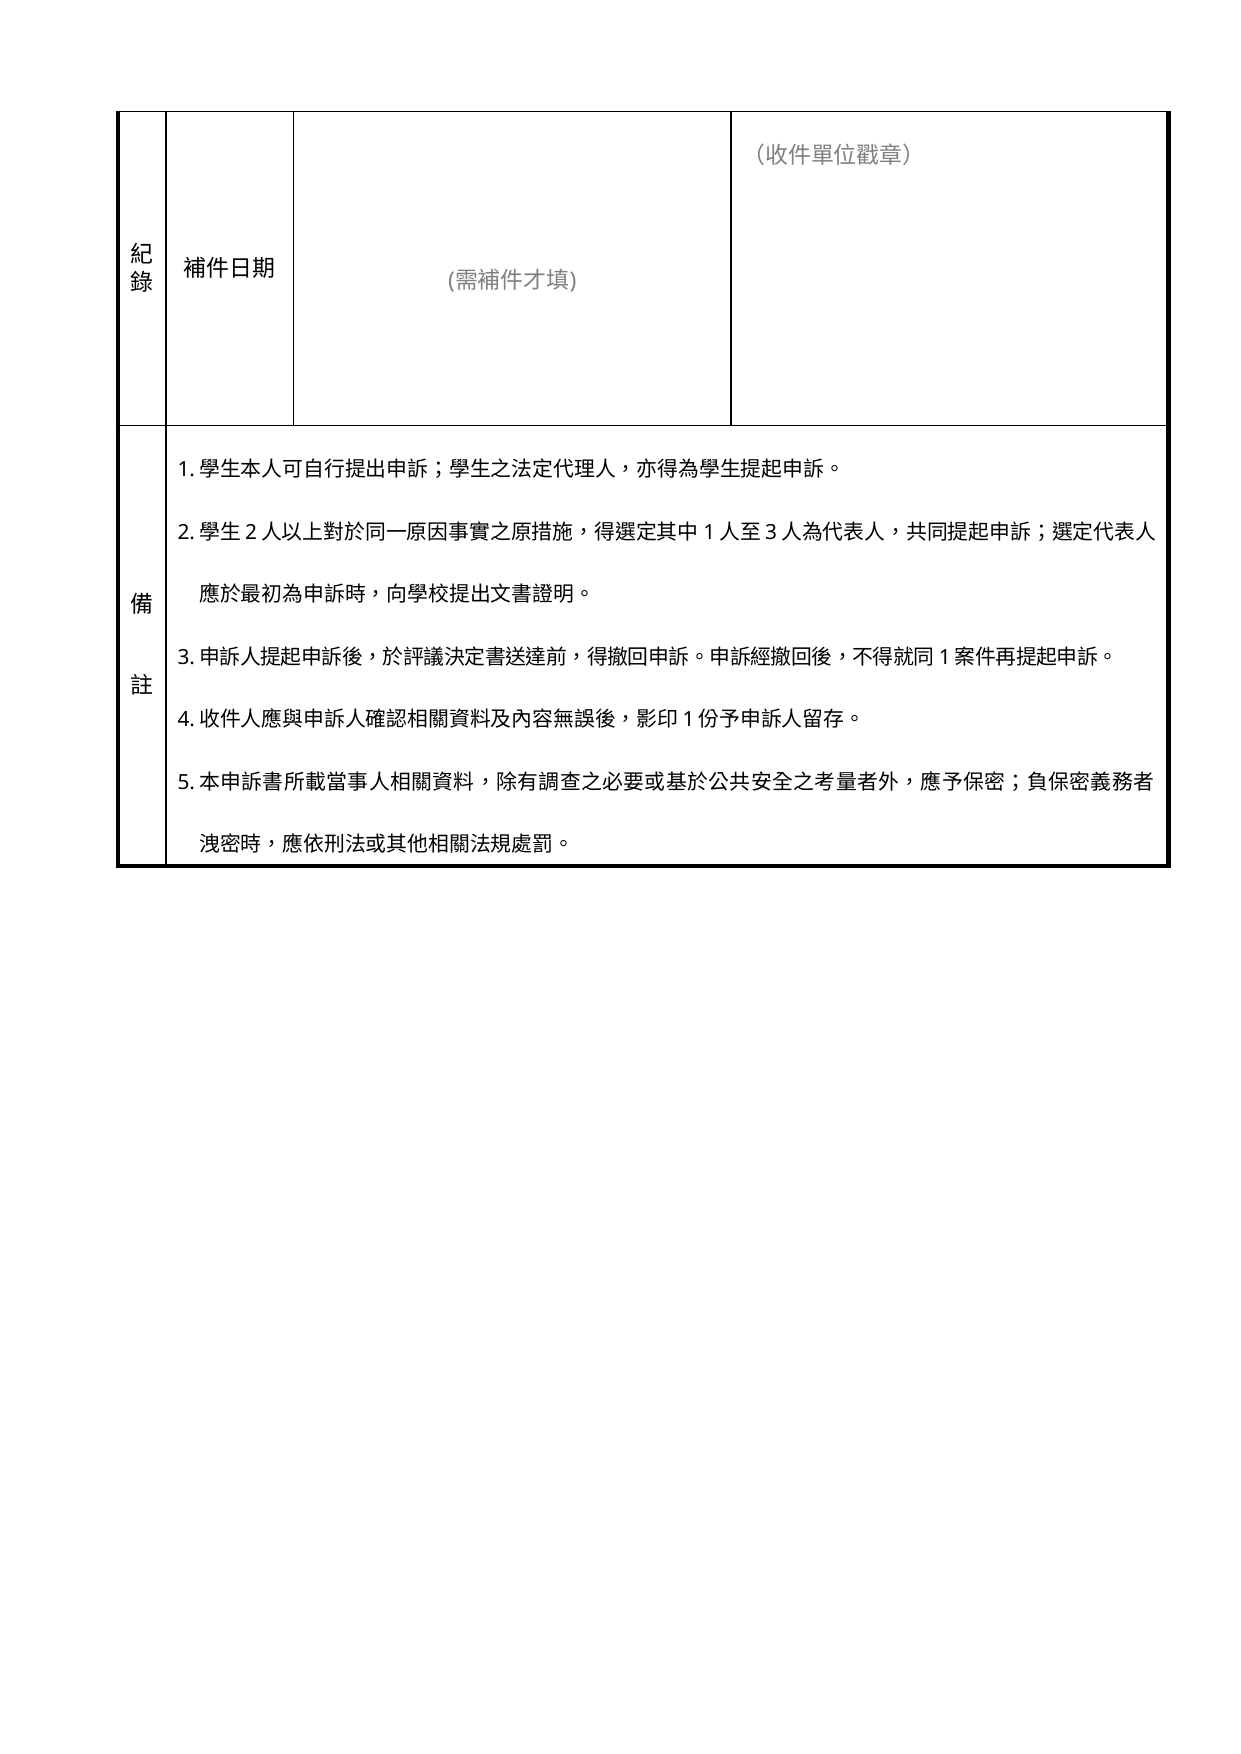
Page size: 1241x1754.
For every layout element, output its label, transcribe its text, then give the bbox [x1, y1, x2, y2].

table_cell 補件日期 [167, 112, 293, 424]
table_cell （收件單位戳章） [732, 112, 1166, 424]
table_cell 備 註 [120, 426, 165, 864]
table_cell 紀錄 [120, 112, 165, 424]
table_cell 1. 學生本人可自行提出申訴；學生之法定代理人，亦得為學生提起申訴。 2. 學生2人以上對於同一原因事實之原措施，得選定其中1人至3人為代表人，共同提起申訴；選定代表人應於最初為申訴時，向學校提出文書證明。 3. 申訴人提起申訴後，於評議決定書送達前，得撤回申訴。申訴經撤回後，不得就同1案件再提起申訴。 4. 收件人應與申訴人確認相關資料及內容無誤後，影印1份予申訴人留存。 5. 本申訴書所載當事人相關資料，除有調查之必要或基於公共安全之考量者外，應予保密；負保密義務者洩密時，應依刑法或其他相關法規處罰。 [167, 426, 1166, 864]
table_cell (需補件才填) [294, 112, 730, 424]
